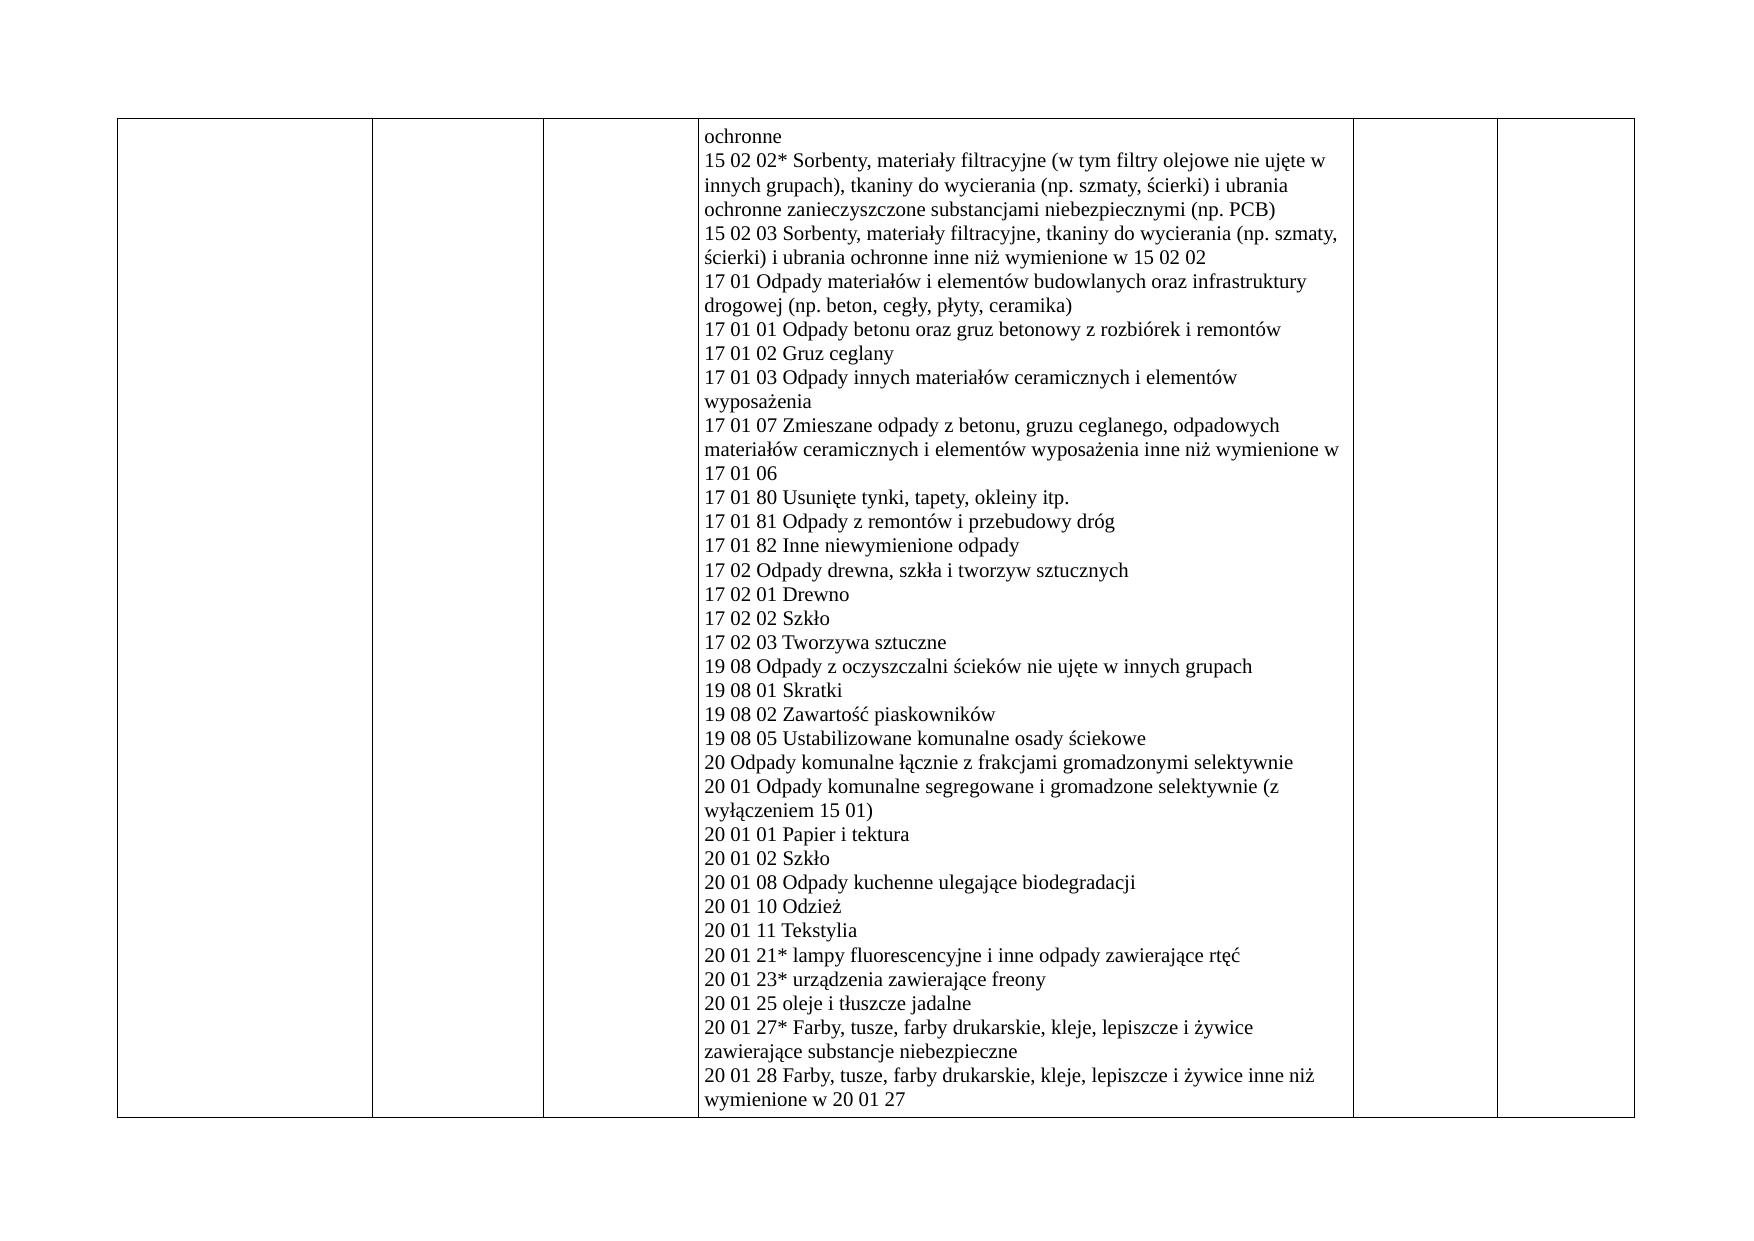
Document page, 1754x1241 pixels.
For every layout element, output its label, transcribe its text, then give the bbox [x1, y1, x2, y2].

table_cell [1498, 119, 1634, 1117]
table_cell [118, 119, 372, 1117]
table_cell [1354, 119, 1497, 1117]
table_cell ochronne 15 02 02* Sorbenty, materiały filtracyjne (w tym filtry olejowe nie ujęte w innych grupach), tkaniny do wycierania (np. szmaty, ścierki) i ubrania ochronne zanieczyszczone substancjami niebezpiecznymi (np. PCB) 15 02 03 Sorbenty, materiały filtracyjne, tkaniny do wycierania (np. szmaty, ścierki) i ubrania ochronne inne niż wymienione w 15 02 02 17 01 Odpady materiałów i elementów budowlanych oraz infrastruktury drogowej (np. beton, cegły, płyty, ceramika) 17 01 01 Odpady betonu oraz gruz betonowy z rozbiórek i remontów 17 01 02 Gruz ceglany 17 01 03 Odpady innych materiałów ceramicznych i elementów wyposażenia 17 01 07 Zmieszane odpady z betonu, gruzu ceglanego, odpadowych materiałów ceramicznych i elementów wyposażenia inne niż wymienione w 17 01 06 17 01 80 Usunięte tynki, tapety, okleiny itp. 17 01 81 Odpady z remontów i przebudowy dróg 17 01 82 Inne niewymienione odpady 17 02 Odpady drewna, szkła i tworzyw sztucznych 17 02 01 Drewno 17 02 02 Szkło 17 02 03 Tworzywa sztuczne 19 08 Odpady z oczyszczalni ścieków nie ujęte w innych grupach 19 08 01 Skratki 19 08 02 Zawartość piaskowników 19 08 05 Ustabilizowane komunalne osady ściekowe 20 Odpady komunalne łącznie z frakcjami gromadzonymi selektywnie 20 01 Odpady komunalne segregowane i gromadzone selektywnie (z wyłączeniem 15 01) 20 01 01 Papier i tektura 20 01 02 Szkło 20 01 08 Odpady kuchenne ulegające biodegradacji 20 01 10 Odzież 20 01 11 Tekstylia 20 01 21* lampy fluorescencyjne i inne odpady zawierające rtęć 20 01 23* urządzenia zawierające freony 20 01 25 oleje i tłuszcze jadalne 20 01 27* Farby, tusze, farby drukarskie, kleje, lepiszcze i żywice zawierające substancje niebezpieczne 20 01 28 Farby, tusze, farby drukarskie, kleje, lepiszcze i żywice inne niż wymienione w 20 01 27 [699, 119, 1353, 1117]
table_cell [544, 119, 698, 1117]
table_cell [373, 119, 543, 1117]
